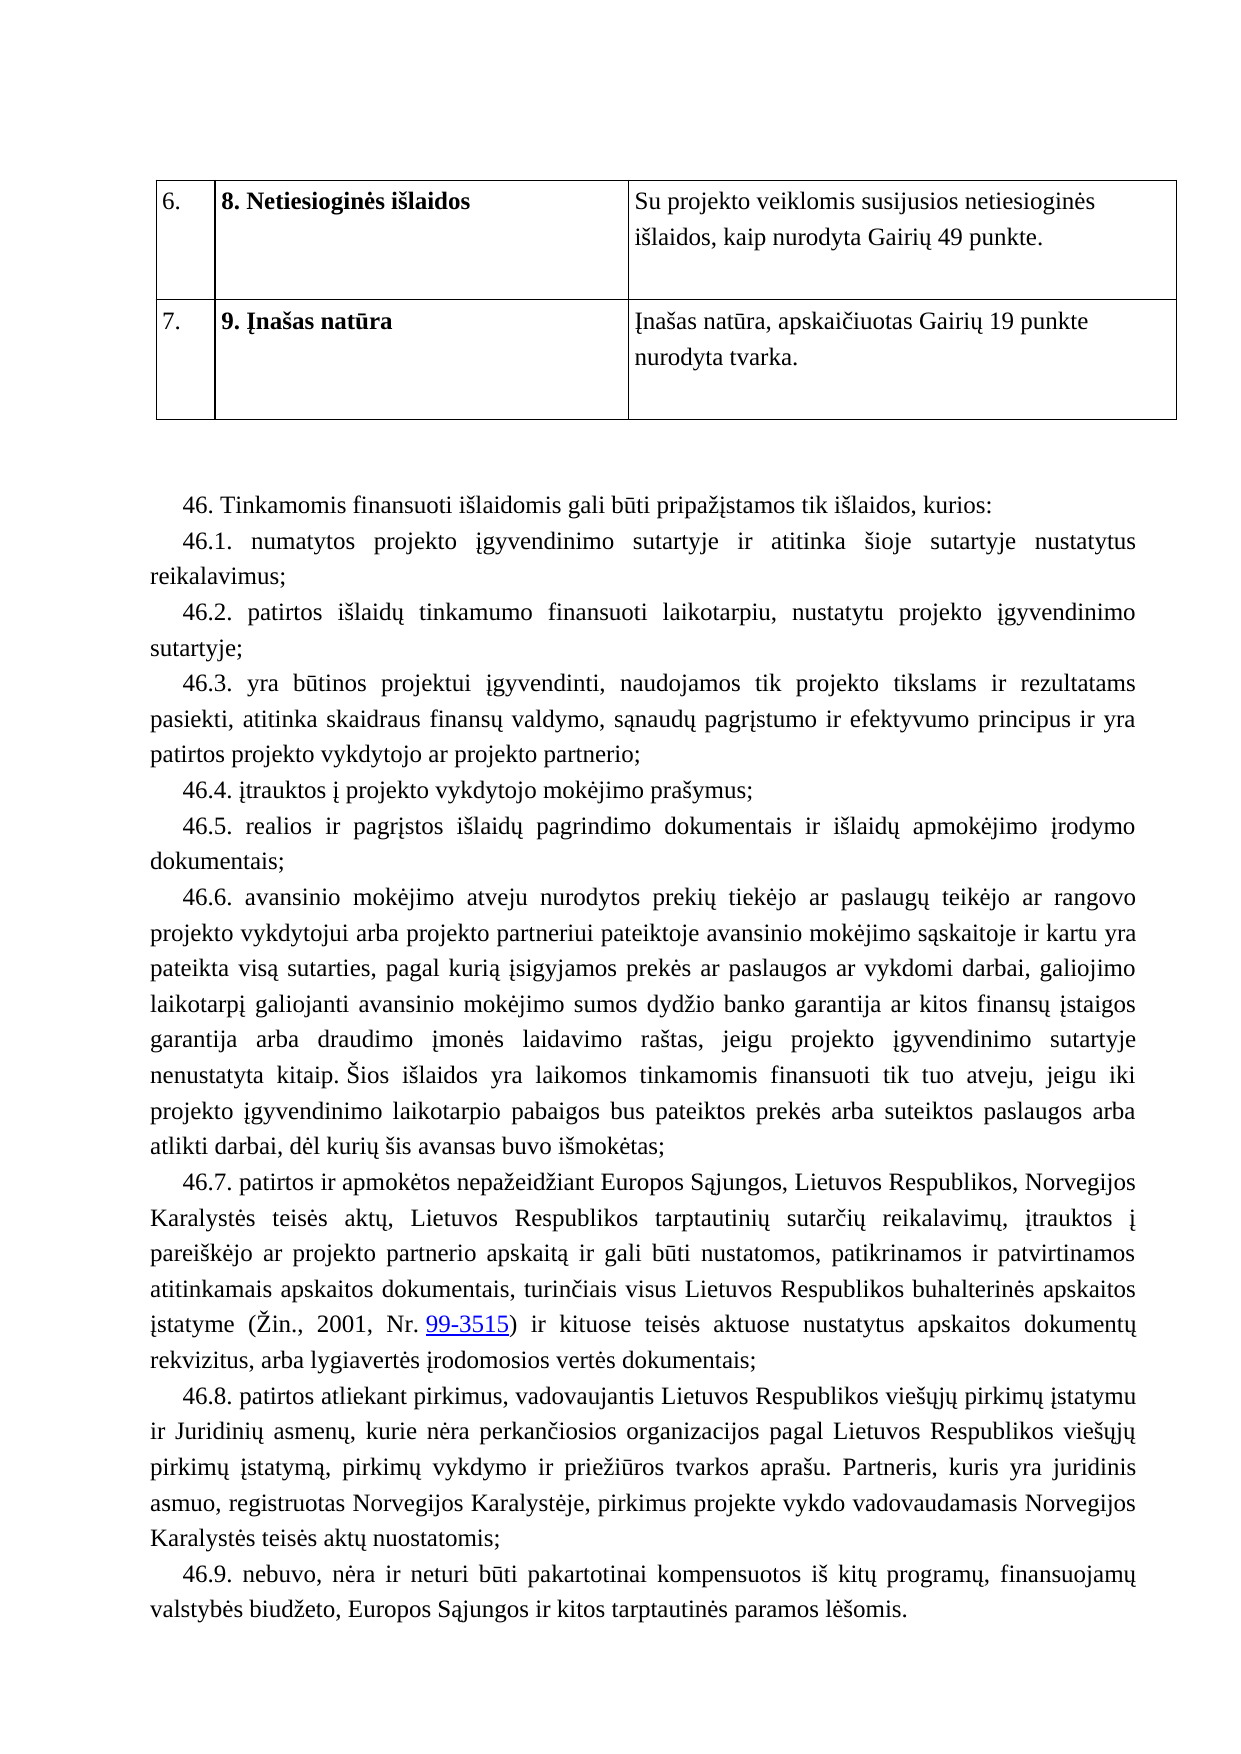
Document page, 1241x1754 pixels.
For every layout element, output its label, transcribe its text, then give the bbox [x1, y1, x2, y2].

table_cell 7. [157, 300, 214, 419]
text 46. Tinkamomis finansuoti išlaidomis gali būti pripažįstamos tik išlaidos, kurios: [150, 490, 1137, 519]
text 46.3. yra būtinos projektui įgyvendinti, naudojamos tik projekto tikslams ir rezultatams pasiekti, atitinka skaidraus finansų valdymo, sąnaudų pagrįstumo ir efektyvumo principus ir yra patirtos projekto vykdytojo ar projekto partnerio; [150, 668, 1137, 768]
text 46.2. patirtos išlaidų tinkamumo finansuoti laikotarpiu, nustatytu projekto įgyvendinimo sutartyje; [150, 597, 1137, 661]
text 46.4. įtrauktos į projekto vykdytojo mokėjimo prašymus; [150, 775, 1137, 804]
text 46.7. patirtos ir apmokėtos nepažeidžiant Europos Sąjungos, Lietuvos Respublikos, Norvegijos Karalystės teisės aktų, Lietuvos Respublikos tarptautinių sutarčių reikalavimų, įtrauktos į pareiškėjo ar projekto partnerio apskaitą ir gali būti nustatomos, patikrinamos ir patvirtinamos atitinkamais apskaitos dokumentais, turinčiais visus Lietuvos Respublikos buhalterinės apskaitos įstatyme (Žin., 2001, Nr. 99-3515) ir kituose teisės aktuose nustatytus apskaitos dokumentų rekvizitus, arba lygiavertės įrodomosios vertės dokumentais; [150, 1167, 1137, 1374]
table_cell 8. Netiesioginės išlaidos [216, 181, 628, 299]
table_cell Su projekto veiklomis susijusios netiesioginės išlaidos, kaip nurodyta Gairių 49 punkte. [629, 181, 1176, 299]
text 46.6. avansinio mokėjimo atveju nurodytos prekių tiekėjo ar paslaugų teikėjo ar rangovo projekto vykdytojui arba projekto partneriui pateiktoje avansinio mokėjimo sąskaitoje ir kartu yra pateikta visą sutarties, pagal kurią įsigyjamos prekės ar paslaugos ar vykdomi darbai, galiojimo laikotarpį galiojanti avansinio mokėjimo sumos dydžio banko garantija ar kitos finansų įstaigos garantija arba draudimo įmonės laidavimo raštas, jeigu projekto įgyvendinimo sutartyje nenustatyta kitaip. Šios išlaidos yra laikomos tinkamomis finansuoti tik tuo atveju, jeigu iki projekto įgyvendinimo laikotarpio pabaigos bus pateiktos prekės arba suteiktos paslaugos arba atlikti darbai, dėl kurių šis avansas buvo išmokėtas; [150, 882, 1137, 1160]
text 46.5. realios ir pagrįstos išlaidų pagrindimo dokumentais ir išlaidų apmokėjimo įrodymo dokumentais; [150, 811, 1137, 875]
text 46.1. numatytos projekto įgyvendinimo sutartyje ir atitinka šioje sutartyje nustatytus reikalavimus; [150, 526, 1137, 590]
table_cell Įnašas natūra, apskaičiuotas Gairių 19 punkte nurodyta tvarka. [629, 300, 1176, 419]
table_cell 9. Įnašas natūra [216, 300, 628, 419]
text 46.8. patirtos atliekant pirkimus, vadovaujantis Lietuvos Respublikos viešųjų pirkimų įstatymu ir Juridinių asmenų, kurie nėra perkančiosios organizacijos pagal Lietuvos Respublikos viešųjų pirkimų įstatymą, pirkimų vykdymo ir priežiūros tvarkos aprašu. Partneris, kuris yra juridinis asmuo, registruotas Norvegijos Karalystėje, pirkimus projekte vykdo vadovaudamasis Norvegijos Karalystės teisės aktų nuostatomis; [150, 1381, 1137, 1552]
table_cell 6. [157, 181, 214, 299]
text 46.9. nebuvo, nėra ir neturi būti pakartotinai kompensuotos iš kitų programų, finansuojamų valstybės biudžeto, Europos Sąjungos ir kitos tarptautinės paramos lėšomis. [150, 1559, 1137, 1623]
